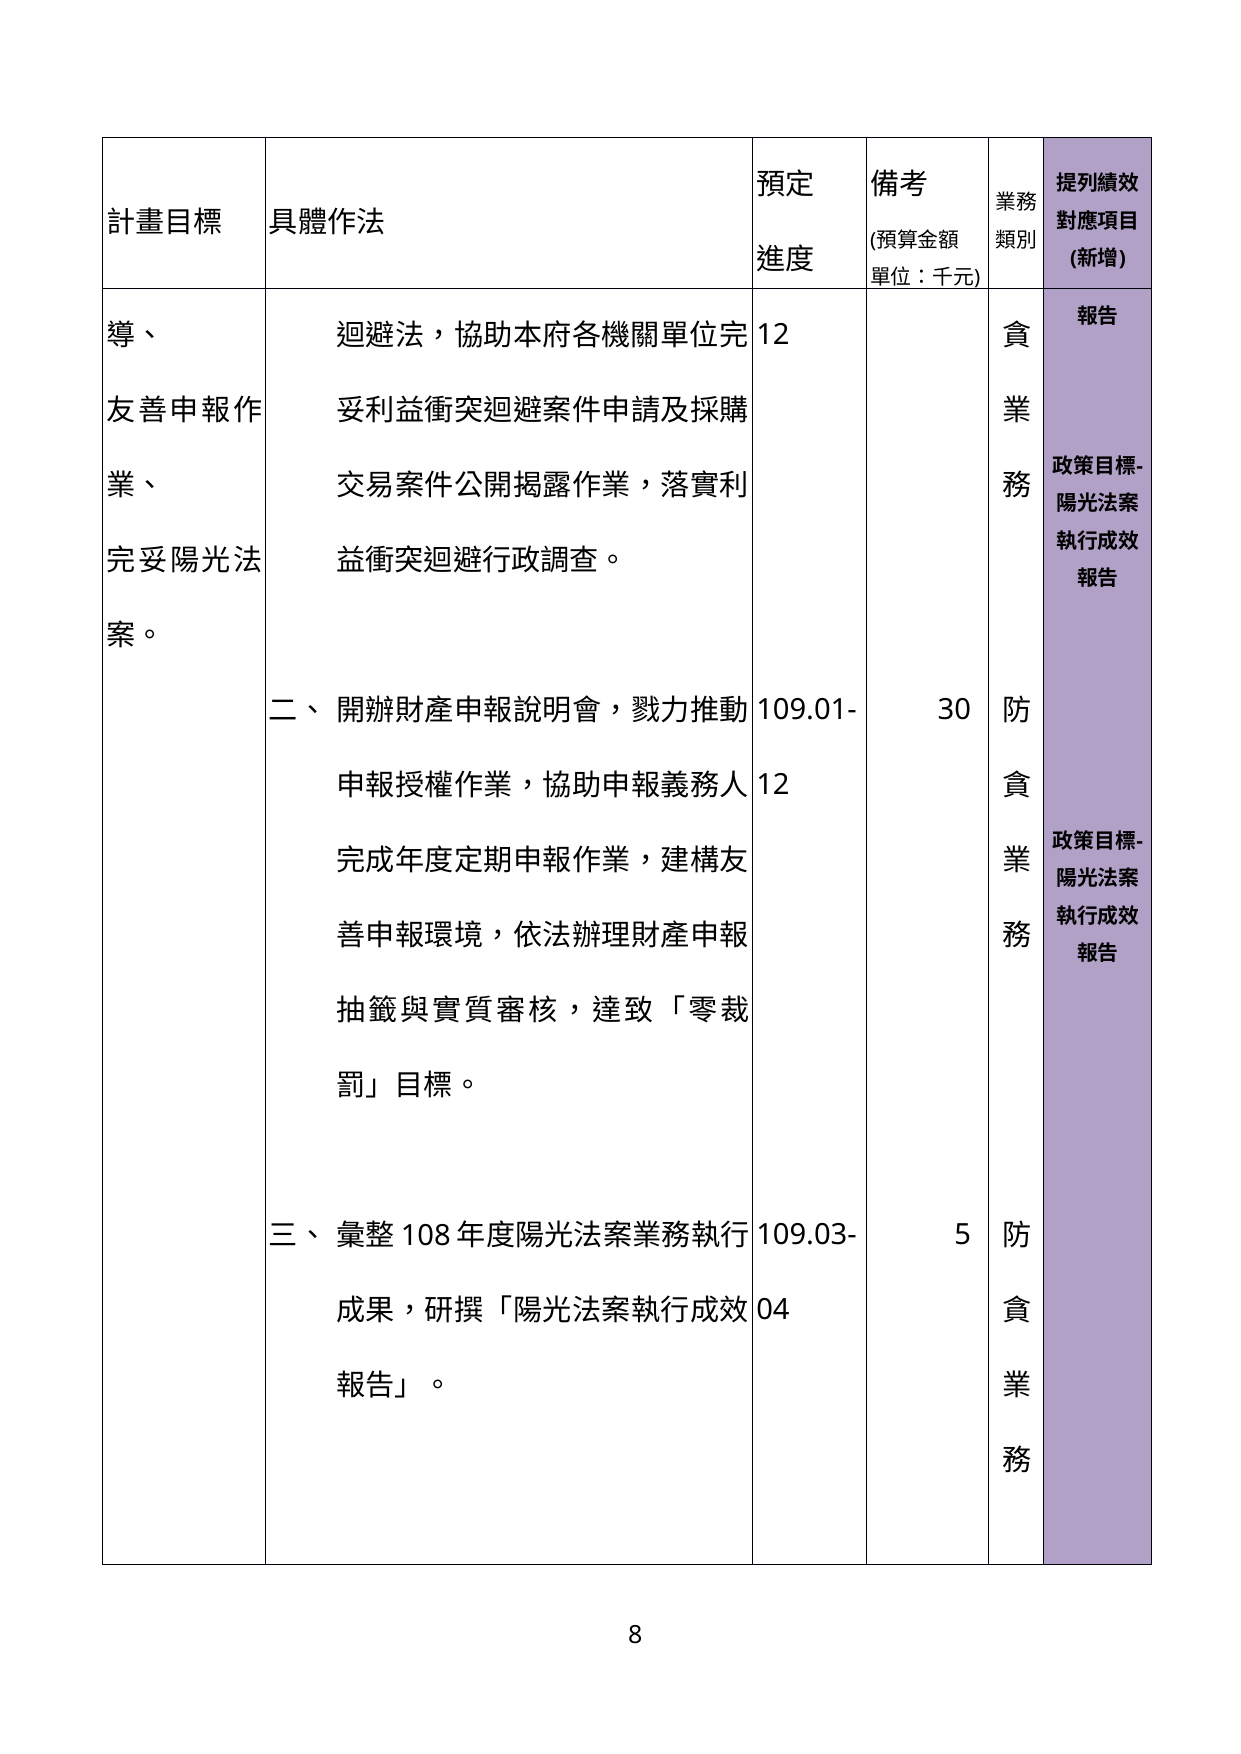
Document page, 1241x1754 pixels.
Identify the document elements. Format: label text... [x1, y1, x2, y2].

table_header 具體作法 [266, 138, 752, 288]
table_cell 迴避法，協助本府各機關單位完妥利益衝突迴避案件申請及採購交易案件公開揭露作業，落實利益衝突迴避行政調查。 開辦財產申報說明會，戮力推動申報授權作業，協助申報義務人完成年度定期申報作業，建構友善申報環境，依法辦理財產申報抽籤與實質審核，達致「零裁罰」目標。 彙整108年度陽光法案業務執行成果，研撰「陽光法案執行成效報告」。 [266, 289, 752, 1564]
table_cell 30 5 [867, 289, 988, 1564]
table_header 計畫目標 [103, 138, 265, 288]
table_cell 導、 友善申報作業、 完妥陽光法案。 [103, 289, 265, 1564]
table_header 業務類別 [989, 138, 1043, 288]
table_cell 報告 政策目標-陽光法案執行成效報告 政策目標-陽光法案執行成效報告 [1044, 289, 1151, 1564]
table_header 預定 進度 [753, 138, 866, 288]
table_header 提列績效對應項目 (新增) [1044, 138, 1151, 288]
table_cell 12 109.01-12 109.03-04 [753, 289, 866, 1564]
table_header 備考 (預算金額 單位：千元) [867, 138, 988, 288]
table_cell 貪業務 防貪業務 防貪業務 [989, 289, 1043, 1564]
